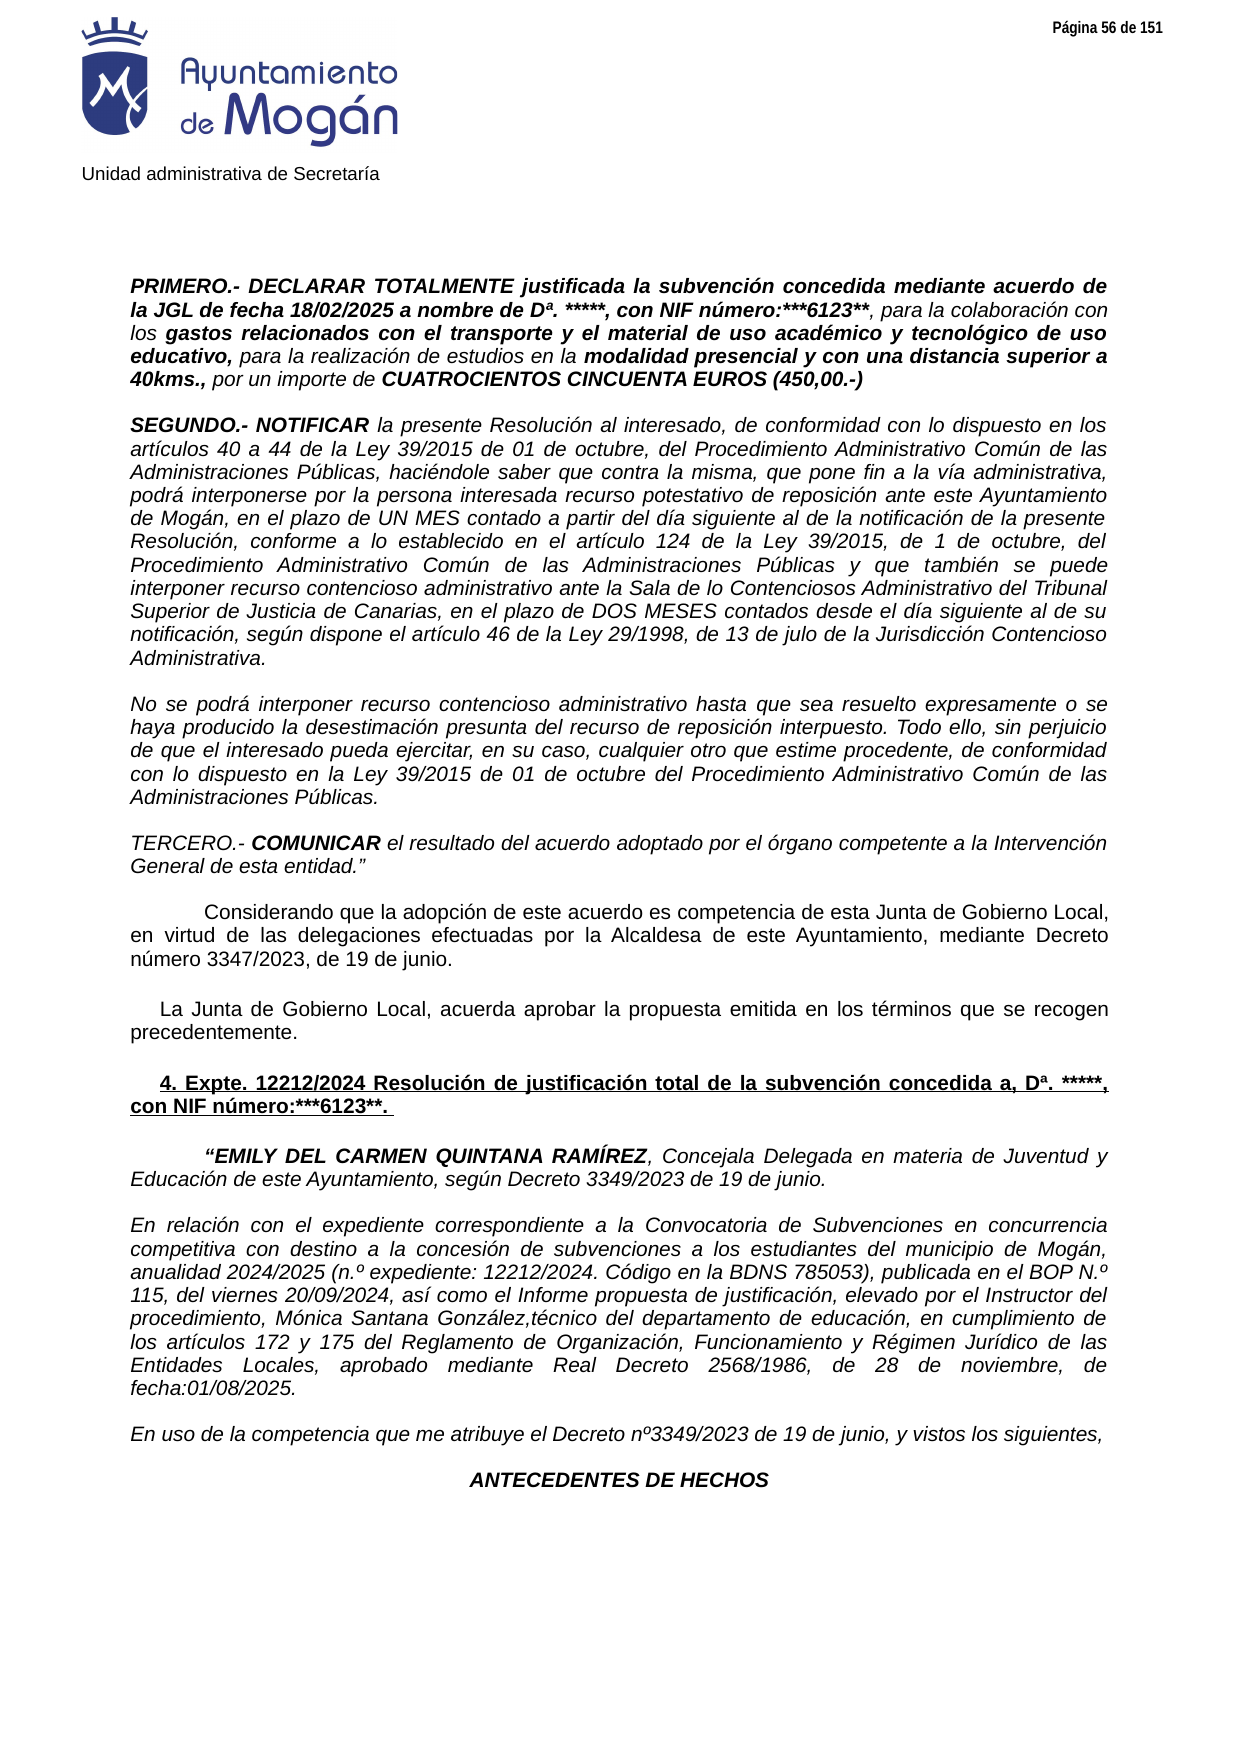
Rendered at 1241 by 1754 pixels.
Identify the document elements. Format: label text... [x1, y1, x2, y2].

text TERCERO.- COMUNICAR el resultado del acuerdo adoptado por el órgano competente a la Intervención General de esta entidad.” [130, 831, 1110, 878]
text No se podrá interponer recurso contencioso administrativo hasta que sea resuelto expresamente o se haya producido la desestimación presunta del recurso de reposición interpuesto. Todo ello, sin perjuicio de que el interesado pueda ejercitar, en su caso, cualquier otro que estime procedente, de conformidad con lo dispuesto en la Ley 39/2015 de 01 de octubre del Procedimiento Administrativo Común de las Administraciones Públicas. [130, 692, 1110, 808]
text 4. Expte. 12212/2024 Resolución de justificación total de la subvención concedida a, Dª. *****, con NIF número:***6123**. [130, 1071, 1110, 1118]
text SEGUNDO.- NOTIFICAR la presente Resolución al interesado, de conformidad con lo dispuesto en los artículos 40 a 44 de la Ley 39/2015 de 01 de octubre, del Procedimiento Administrativo Común de las Administraciones Públicas, haciéndole saber que contra la misma, que pone fin a la vía administrativa, podrá interponerse por la persona interesada recurso potestativo de reposición ante este Ayuntamiento de Mogán, en el plazo de UN MES contado a partir del día siguiente al de la notificación de la presente Resolución, conforme a lo establecido en el artículo 124 de la Ley 39/2015, de 1 de octubre, del Procedimiento Administrativo Común de las Administraciones Públicas y que también se puede interponer recurso contencioso administrativo ante la Sala de lo Contenciosos Administrativo del Tribunal Superior de Justicia de Canarias, en el plazo de DOS MESES contados desde el día siguiente al de su notificación, según dispone el artículo 46 de la Ley 29/1998, de 13 de julo de la Jurisdicción Contencioso Administrativa. [130, 414, 1110, 669]
text La Junta de Gobierno Local, acuerda aprobar la propuesta emitida en los términos que se recogen precedentemente. [130, 998, 1110, 1044]
text ANTECEDENTES DE HECHOS [130, 1469, 1110, 1492]
text “EMILY DEL CARMEN QUINTANA RAMÍREZ, Concejala Delegada en materia de Juventud y Educación de este Ayuntamiento, según Decreto 3349/2023 de 19 de junio. [130, 1145, 1110, 1191]
text En relación con el expediente correspondiente a la Convocatoria de Subvenciones en concurrencia competitiva con destino a la concesión de subvenciones a los estudiantes del municipio de Mogán, anualidad 2024/2025 (n.º expediente: 12212/2024. Código en la BDNS 785053), publicada en el BOP N.º 115, del viernes 20/09/2024, así como el Informe propuesta de justificación, elevado por el Instructor del procedimiento, Mónica Santana González,técnico del departamento de educación, en cumplimiento de los artículos 172 y 175 del Reglamento de Organización, Funcionamiento y Régimen Jurídico de las Entidades Locales, aprobado mediante Real Decreto 2568/1986, de 28 de noviembre, de fecha:01/08/2025. [130, 1214, 1110, 1400]
text En uso de la competencia que me atribuye el Decreto nº3349/2023 de 19 de junio, y vistos los siguientes, [130, 1423, 1110, 1446]
picture [81, 17, 398, 153]
text PRIMERO.- DECLARAR TOTALMENTE justificada la subvención concedida mediante acuerdo de la JGL de fecha 18/02/2025 a nombre de Dª. *****, con NIF número:***6123**, para la colaboración con los gastos relacionados con el transporte y el material de uso académico y tecnológico de uso educativo, para la realización de estudios en la modalidad presencial y con una distancia superior a 40kms., por un importe de CUATROCIENTOS CINCUENTA EUROS (450,00.-) [130, 275, 1110, 391]
text Considerando que la adopción de este acuerdo es competencia de esta Junta de Gobierno Local, en virtud de las delegaciones efectuadas por la Alcaldesa de este Ayuntamiento, mediante Decreto número 3347/2023, de 19 de junio. [130, 901, 1110, 971]
